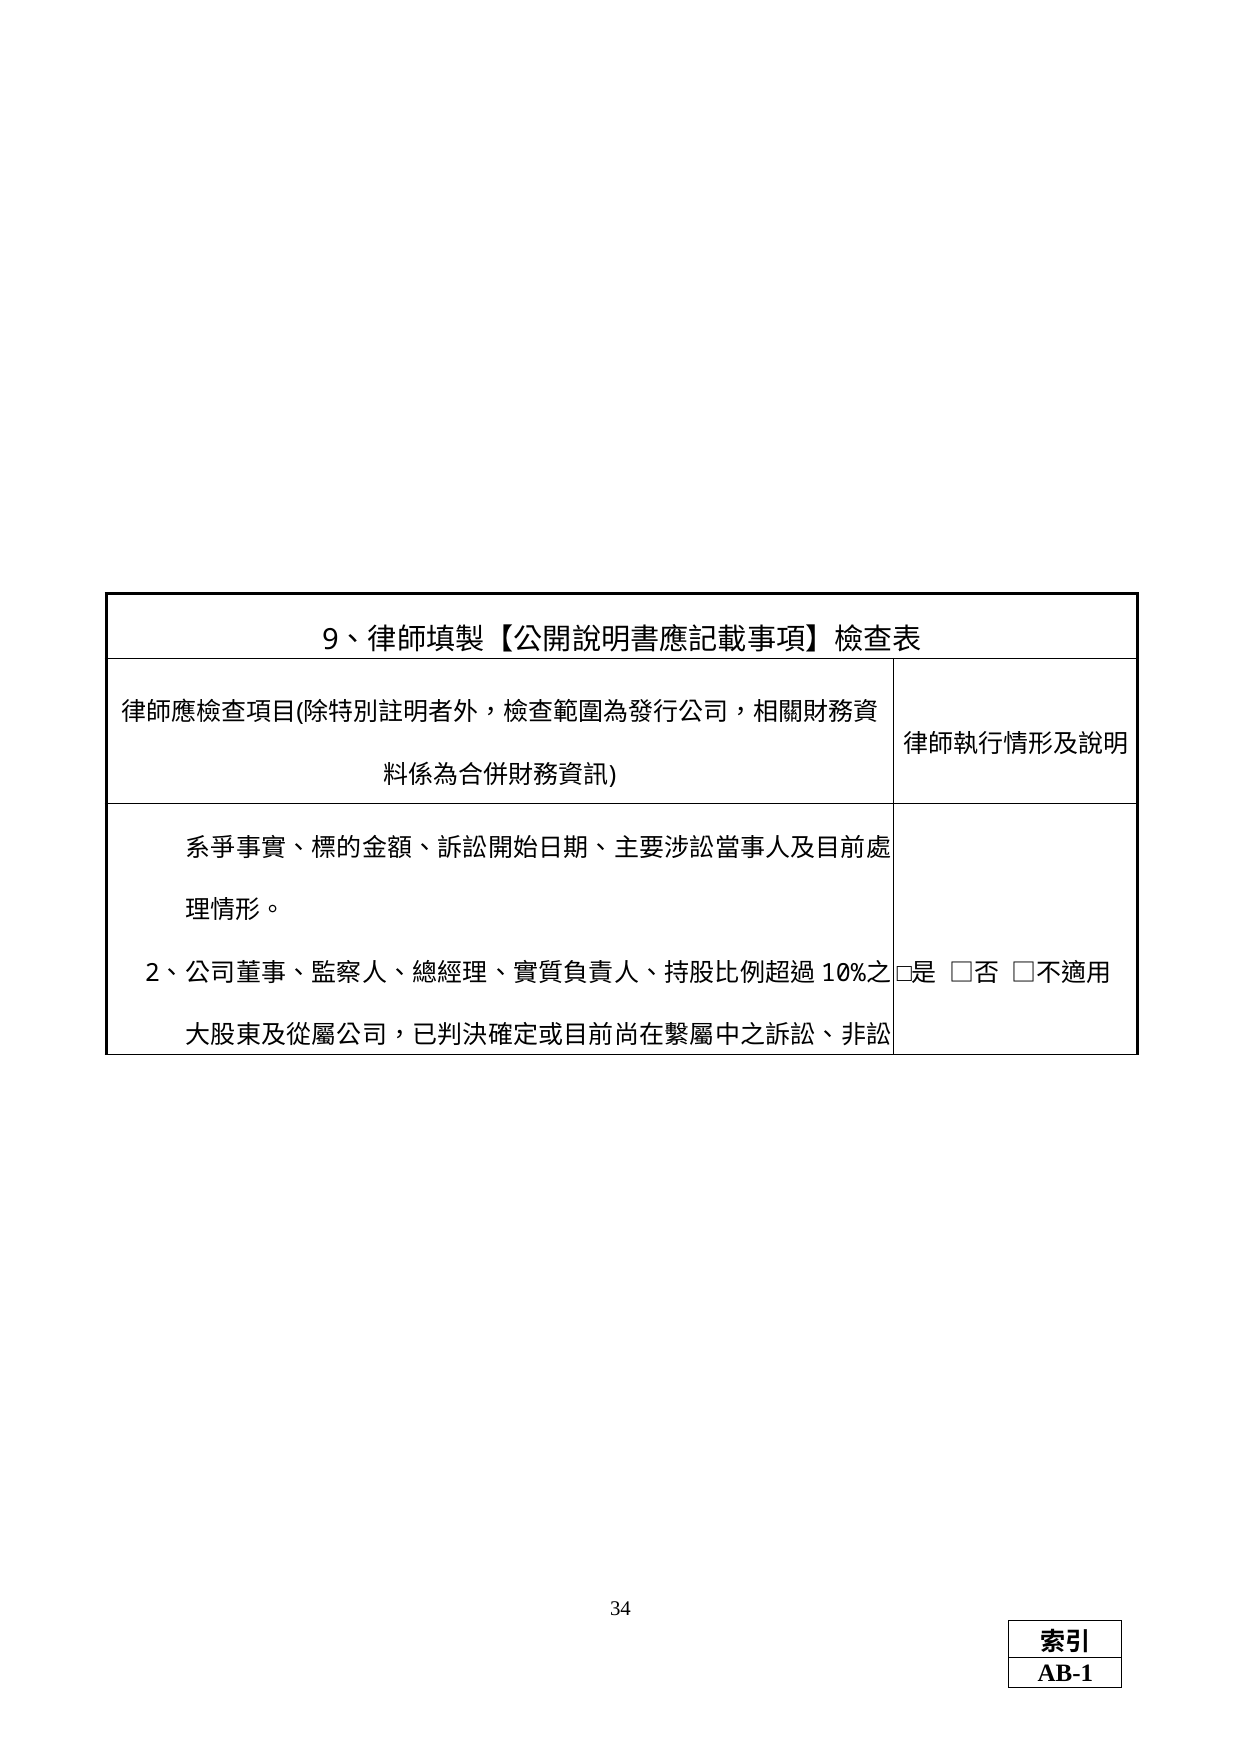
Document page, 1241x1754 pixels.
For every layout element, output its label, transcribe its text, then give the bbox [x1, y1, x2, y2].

table_cell □是 □否 □不適用 [894, 804, 1136, 1054]
table_cell 系爭事實、標的金額、訴訟開始日期、主要涉訟當事人及目前處理情形。 公司董事、監察人、總經理、實質負責人、持股比例超過10%之大股東及從屬公司，已判決確定或目前尚在繫屬中之訴訟、非訟 [108, 804, 893, 1054]
table_cell 律師執行情形及說明 [894, 659, 1136, 803]
table_header 9、律師填製【公開說明書應記載事項】檢查表 [108, 595, 1136, 658]
table_cell 律師應檢查項目(除特別註明者外，檢查範圍為發行公司，相關財務資料係為合併財務資訊) [108, 659, 893, 803]
